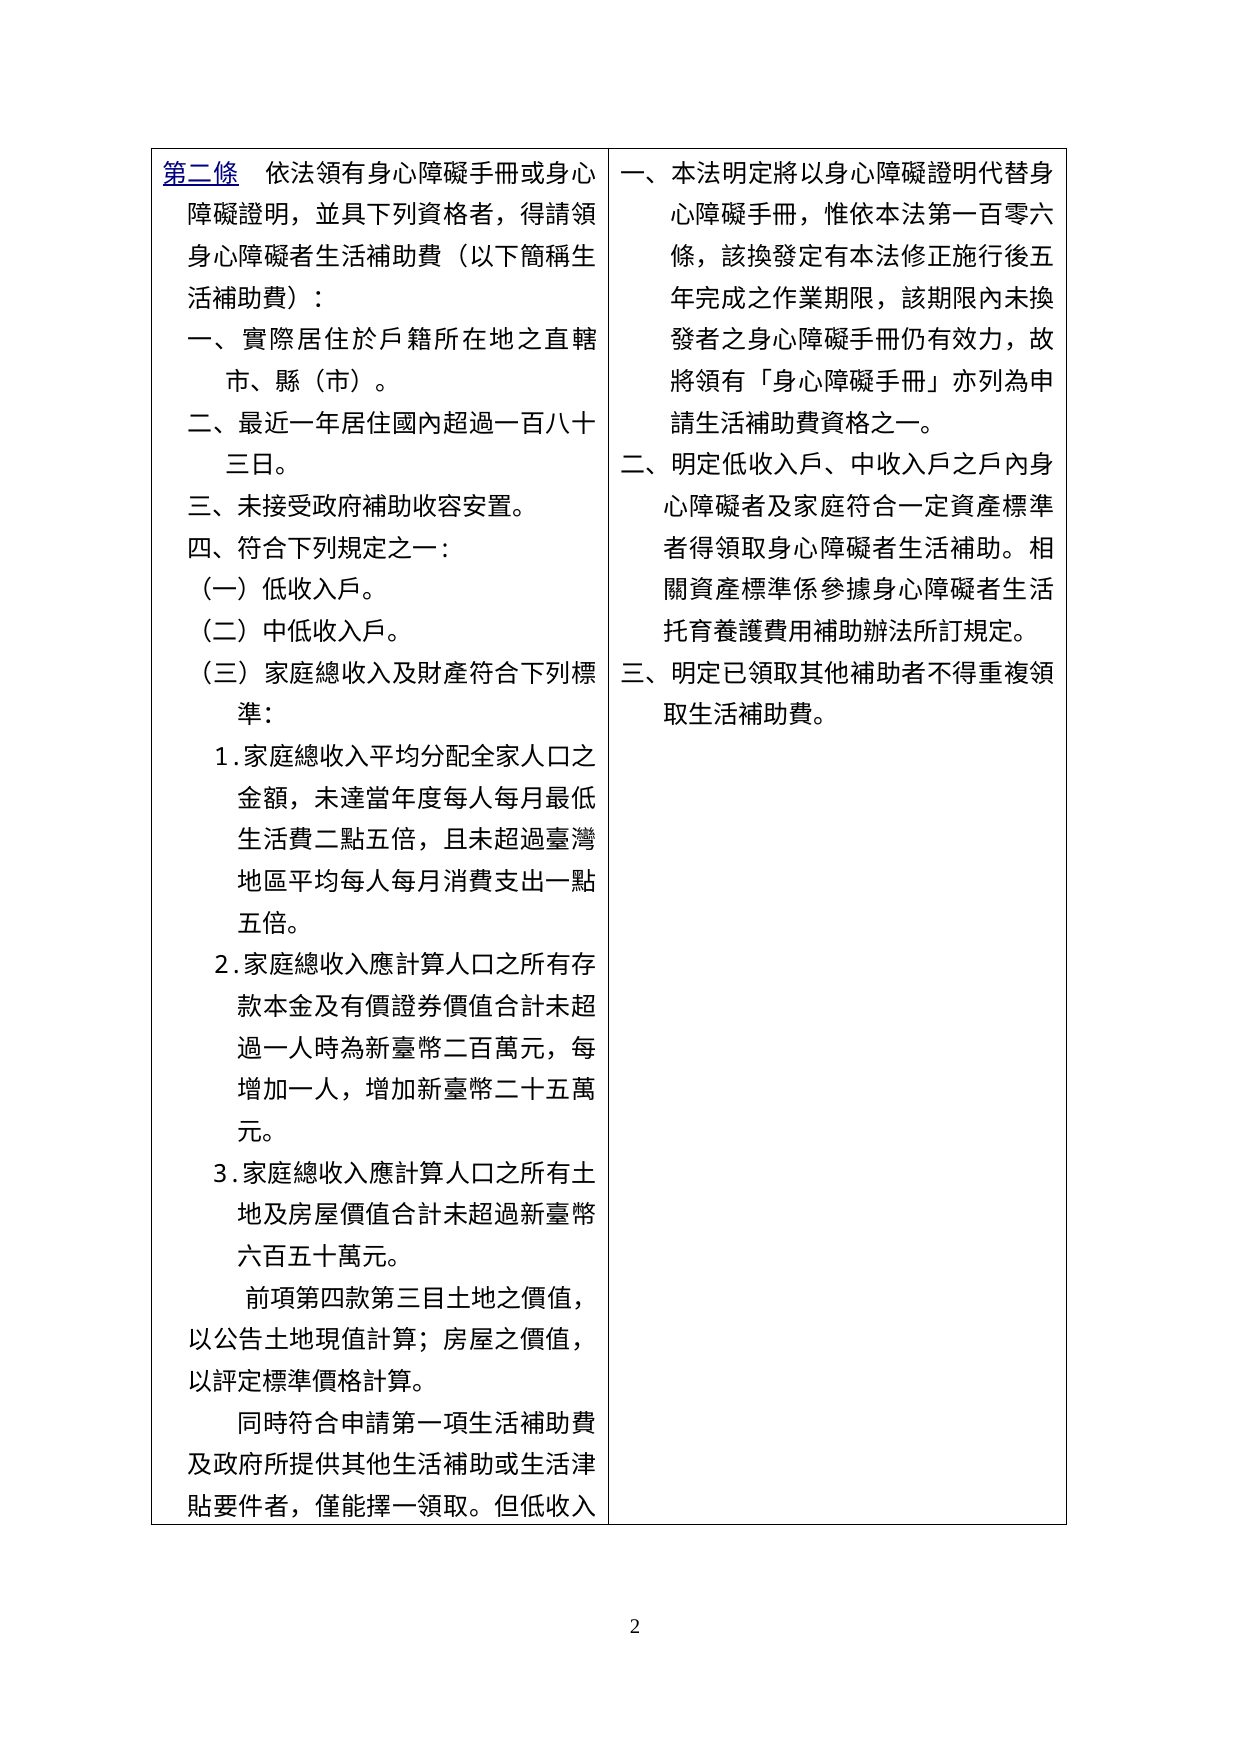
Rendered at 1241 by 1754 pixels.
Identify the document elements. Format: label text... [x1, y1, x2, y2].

table_cell 第二條 依法領有身心障礙手冊或身心障礙證明，並具下列資格者，得請領身心障礙者生活補助費（以下簡稱生活補助費）： 一、實際居住於戶籍所在地之直轄市、縣（市）。 二、最近一年居住國內超過一百八十三日。 三、未接受政府補助收容安置。 四、符合下列規定之一: （一）低收入戶。 （二）中低收入戶。 （三）家庭總收入及財產符合下列標準： 1.家庭總收入平均分配全家人口之金額，未達當年度每人每月最低生活費二點五倍，且未超過臺灣地區平均每人每月消費支出一點五倍。 2.家庭總收入應計算人口之所有存款本金及有價證券價值合計未超過一人時為新臺幣二百萬元，每增加一人，增加新臺幣二十五萬元。 3.家庭總收入應計算人口之所有土地及房屋價值合計未超過新臺幣六百五十萬元。 前項第四款第三目土地之價值，以公告土地現值計算；房屋之價值，以評定標準價格計算。 同時符合申請第一項生活補助費及政府所提供其他生活補助或生活津貼要件者，僅能擇一領取。但低收入 [152, 149, 608, 1524]
table_cell 一、本法明定將以身心障礙證明代替身心障礙手冊，惟依本法第一百零六條，該換發定有本法修正施行後五年完成之作業期限，該期限內未換發者之身心障礙手冊仍有效力，故將領有「身心障礙手冊」亦列為申請生活補助費資格之一。 二、明定低收入戶、中收入戶之戶內身心障礙者及家庭符合一定資產標準者得領取身心障礙者生活補助。相關資產標準係參據身心障礙者生活托育養護費用補助辦法所訂規定。 三、明定已領取其他補助者不得重複領取生活補助費。 [609, 149, 1066, 1524]
